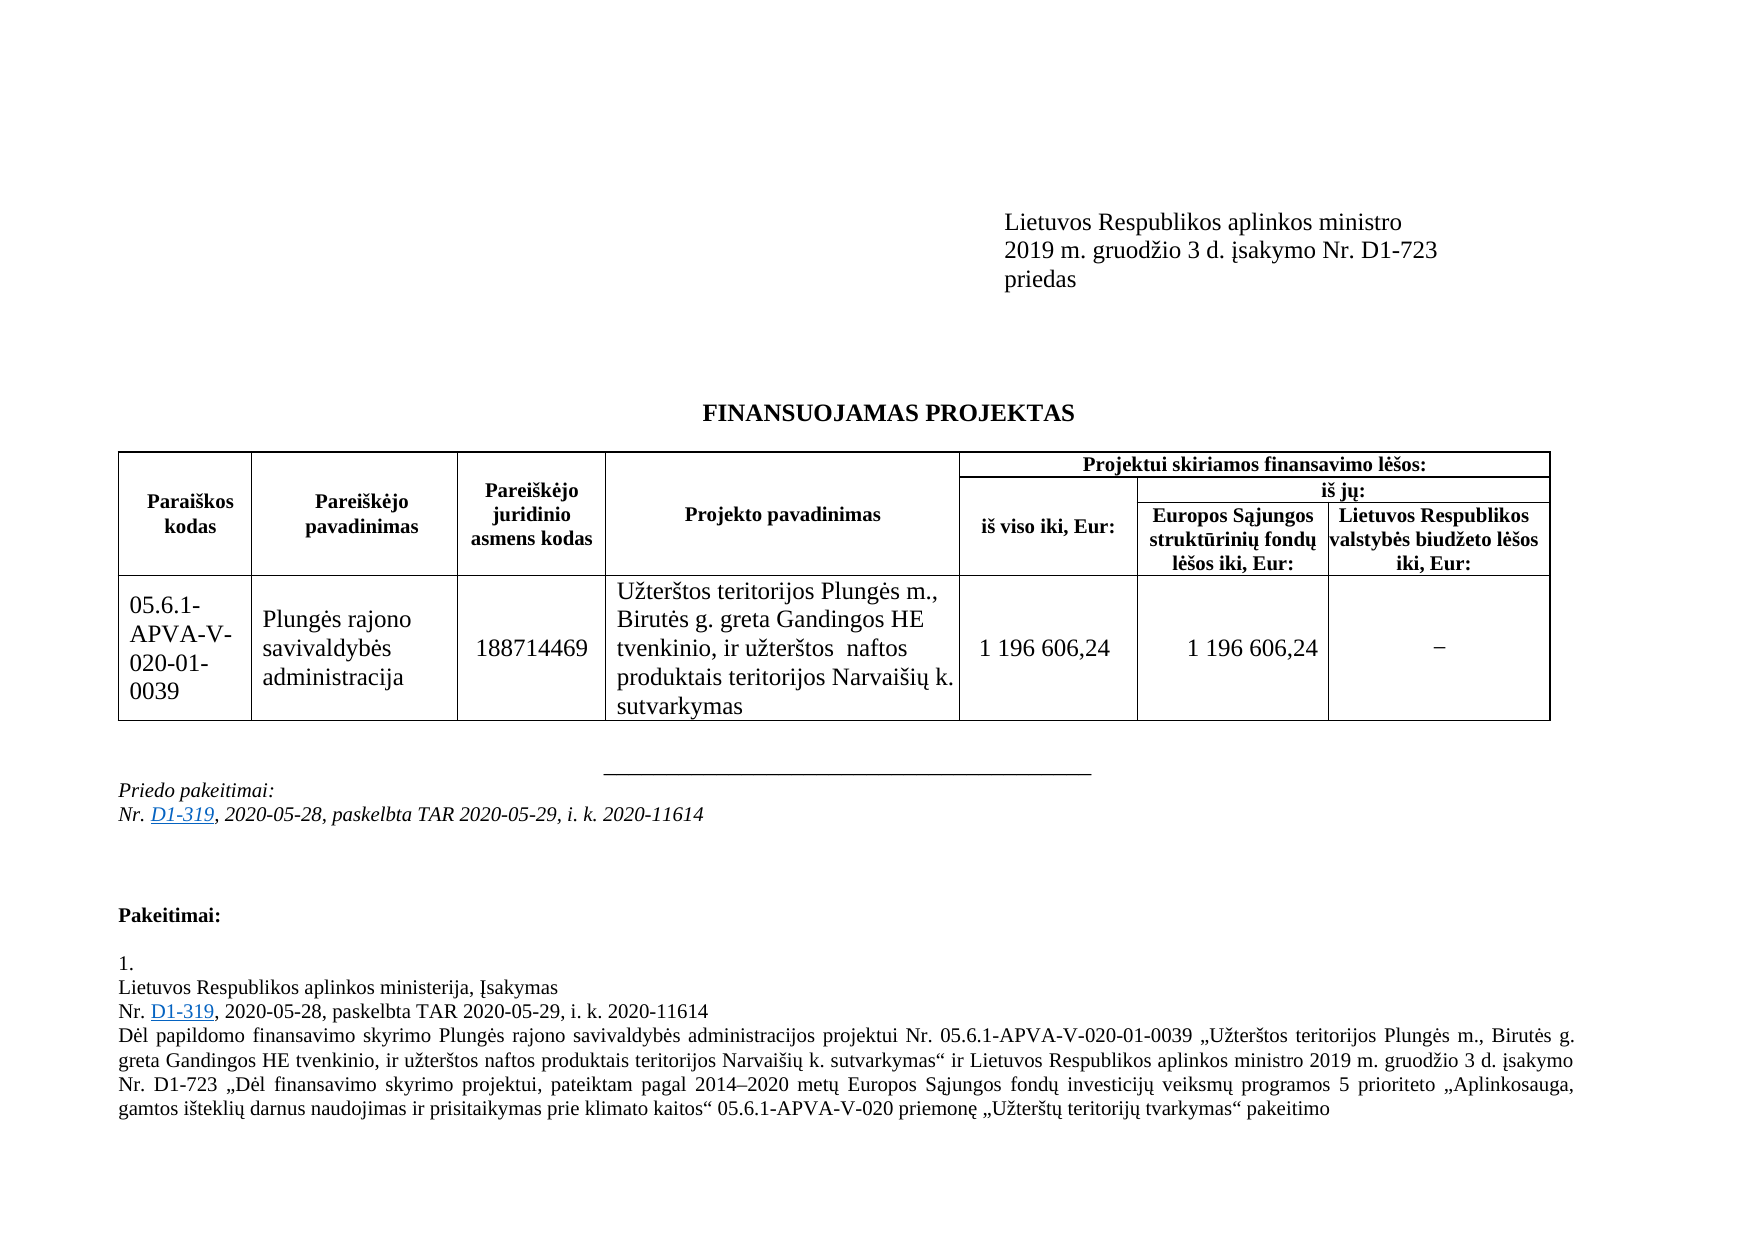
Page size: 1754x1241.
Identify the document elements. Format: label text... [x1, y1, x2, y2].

table_cell 1 196 606,24 [960, 576, 1137, 719]
table_cell Užterštos teritorijos Plungės m., Birutės g. greta Gandingos HE tvenkinio, ir užterštos naftos produktais teritorijos Narvaišių k. sutvarkymas [606, 576, 959, 719]
text Nr. D1-319, 2020-05-28, paskelbta TAR 2020-05-29, i. k. 2020-11614 [118, 999, 1577, 1023]
table_cell 1 196 606,24 [1138, 576, 1328, 719]
table_header Pareiškėjo juridinio asmens kodas [458, 453, 605, 575]
text priedas [118, 264, 1577, 293]
text Lietuvos Respublikos aplinkos ministerija, Įsakymas [118, 975, 1577, 999]
table_header Projekto pavadinimas [606, 453, 959, 575]
table_header Pareiškėjo pavadinimas [252, 453, 457, 575]
text Pakeitimai: [118, 903, 1577, 927]
text 1. [118, 951, 1577, 975]
text Lietuvos Respublikos aplinkos ministro [118, 207, 1577, 235]
text Nr. D1-319, 2020-05-28, paskelbta TAR 2020-05-29, i. k. 2020-11614 [118, 802, 1577, 826]
table_cell − [1329, 576, 1549, 719]
table_cell 05.6.1-APVA-V-020-01-0039 [119, 576, 251, 719]
table_header Projektui skiriamos finansavimo lėšos: [960, 453, 1549, 476]
table_cell iš jų: [1138, 478, 1549, 502]
table_header Paraiškos kodas [119, 453, 251, 575]
text 2019 m. gruodžio 3 d. įsakymo Nr. D1-723 [118, 235, 1577, 264]
table_cell Plungės rajono savivaldybės administracija [252, 576, 457, 719]
table_cell Europos Sąjungos struktūrinių fondų lėšos iki, Eur: [1138, 503, 1328, 575]
table_cell iš viso iki, Eur: [960, 478, 1137, 575]
table_cell 188714469 [458, 576, 605, 719]
text FINANSUOJAMAS PROJEKTAS [118, 398, 1577, 427]
text Dėl papildomo finansavimo skyrimo Plungės rajono savivaldybės administracijos projektui Nr. 05.6.1-APVA-V-020-01-0039 „Užterštos teritorijos Plungės m., Birutės g. greta Gandingos HE tvenkinio, ir užterštos naftos produktais teritorijos Narvaišių k. sutvarkymas“ ir Lietuvos Respublikos aplinkos ministro 2019 m. gruodžio 3 d. įsakymo Nr. D1-723 „Dėl finansavimo skyrimo projektui, pateiktam pagal 2014–2020 metų Europos Sąjungos fondų investicijų veiksmų programos 5 prioriteto „Aplinkosauga, gamtos išteklių darnus naudojimas ir prisitaikymas prie klimato kaitos“ 05.6.1-APVA-V-020 priemonę „Užterštų teritorijų tvarkymas“ pakeitimo [118, 1023, 1577, 1120]
text Priedo pakeitimai: [118, 778, 1577, 802]
text _______________________________________ [118, 749, 1577, 778]
table_cell Lietuvos Respublikos valstybės biudžeto lėšos iki, Eur: [1329, 503, 1549, 575]
